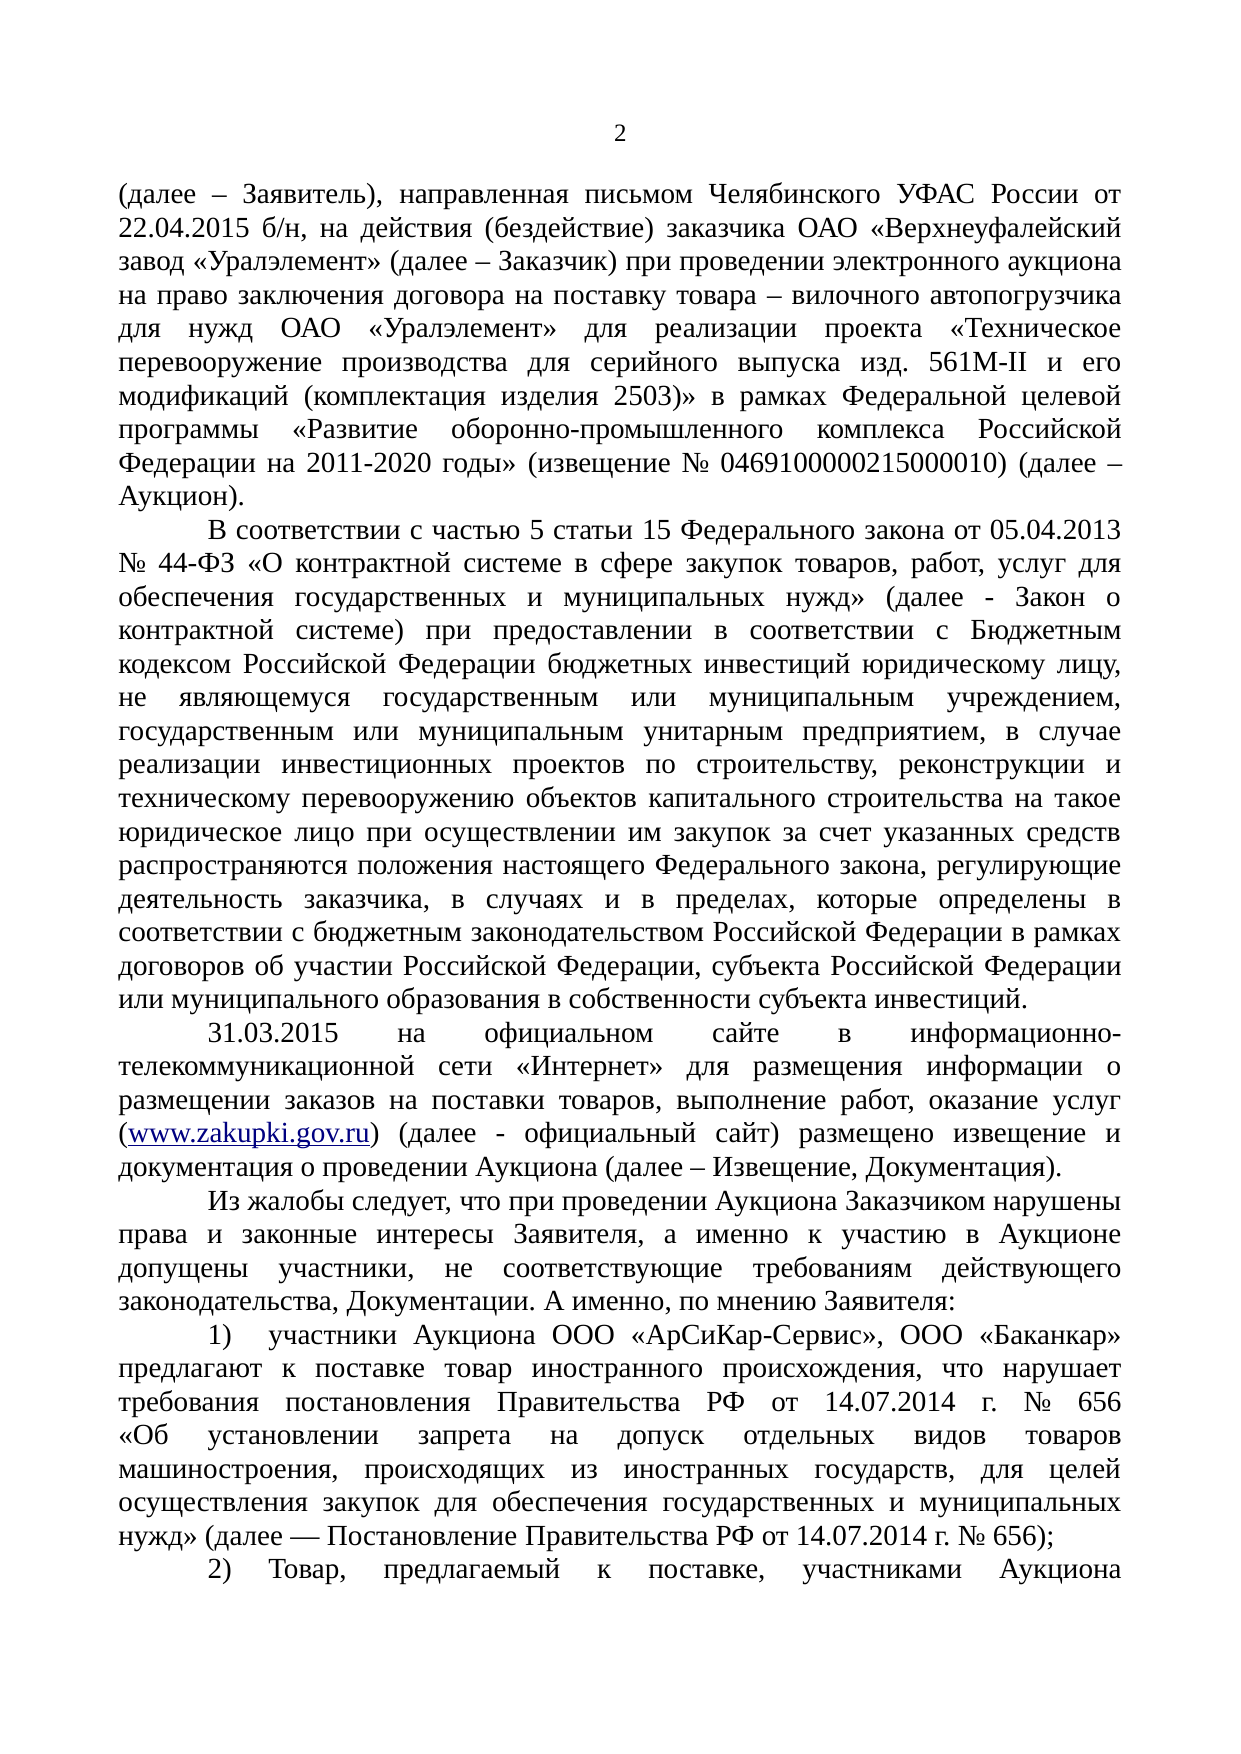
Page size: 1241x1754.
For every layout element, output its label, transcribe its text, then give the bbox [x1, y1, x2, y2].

list участники Аукциона ООО «АрСиКар-Сервис», ООО «Баканкар» предлагают к поставке товар иностранного происхождения, что нарушает требования постановления Правительства РФ от 14.07.2014 г. № 656 «Об установлении запрета на допуск отдельных видов товаров машиностроения, происходящих из иностранных государств, для целей осуществления закупок для обеспечения государственных и муниципальных нужд» (далее — Постановление Правительства РФ от 14.07.2014 г. № 656); [118, 1317, 1122, 1552]
text В соответствии с частью 5 статьи 15 Федерального закона от 05.04.2013 № 44-ФЗ «О контрактной системе в сфере закупок товаров, работ, услуг для обеспечения государственных и муниципальных нужд» (далее - Закон о контрактной системе) при предоставлении в соответствии с Бюджетным кодексом Российской Федерации бюджетных инвестиций юридическому лицу, не являющемуся государственным или муниципальным учреждением, государственным или муниципальным унитарным предприятием, в случае реализации инвестиционных проектов по строительству, реконструкции и техническому перевооружению объектов капитального строительства на такое юридическое лицо при осуществлении им закупок за счет указанных средств распространяются положения настоящего Федерального закона, регулирующие деятельность заказчика, в случаях и в пределах, которые определены в соответствии с бюджетным законодательством Российской Федерации в рамках договоров об участии Российской Федерации, субъекта Российской Федерации или муниципального образования в собственности субъекта инвестиций. [118, 512, 1122, 1015]
text Из жалобы следует, что при проведении Аукциона Заказчиком нарушены права и законные интересы Заявителя, а именно к участию в Аукционе допущены участники, не соответствующие требованиям действующего законодательства, Документации. А именно, по мнению Заявителя: [118, 1183, 1122, 1317]
text 31.03.2015 на официальном сайте в информационно-телекоммуникационной сети «Интернет» для размещения информации о размещении заказов на поставки товаров, выполнение работ, оказание услуг (www.zakupki.gov.ru) (далее - официальный сайт) размещено извещение и документация о проведении Аукциона (далее – Извещение, Документация). [118, 1015, 1122, 1183]
text (далее – Заявитель), направленная письмом Челябинского УФАС России от 22.04.2015 б/н, на действия (бездействие) заказчика ОАО «Верхнеуфалейский завод «Уралэлемент» (далее – Заказчик) при проведении электронного аукциона на право заключения договора на поставку товара – вилочного автопогрузчика для нужд ОАО «Уралэлемент» для реализации проекта «Техническое перевооружение производства для серийного выпуска изд. 561М-II и его модификаций (комплектация изделия 2503)» в рамках Федеральной целевой программы «Развитие оборонно-промышленного комплекса Российской Федерации на 2011-2020 годы» (извещение № 0469100000215000010) (далее – Аукцион). [118, 176, 1122, 512]
list Товар, предлагаемый к поставке, участниками Аукциона [118, 1552, 1122, 1585]
